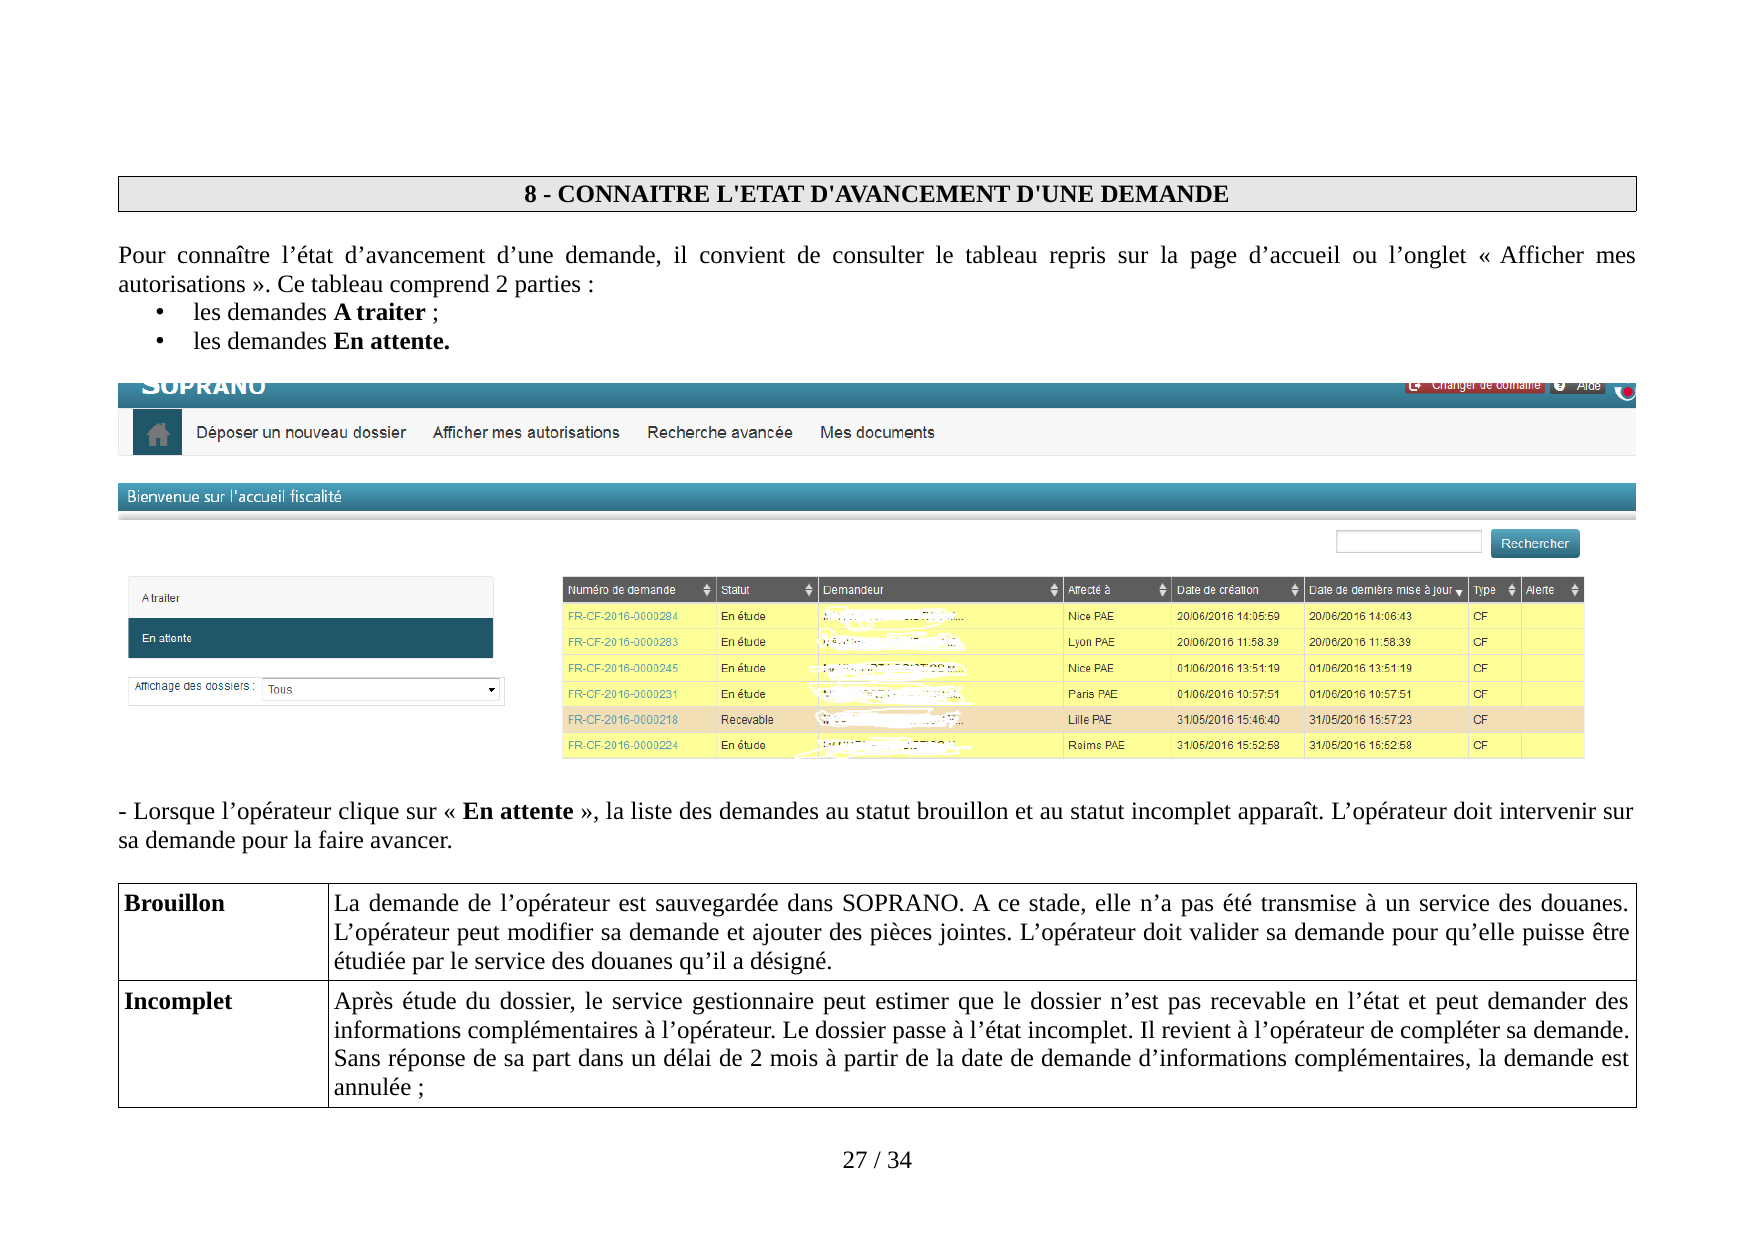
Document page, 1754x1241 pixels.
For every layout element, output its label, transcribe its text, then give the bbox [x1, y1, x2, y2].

list les demandes En attente. [156, 326, 1636, 355]
table_cell Incomplet [119, 981, 328, 1107]
text Pour connaître l’état d’avancement d’une demande, il convient de consulter le tableau repris sur la page d’accueil ou l’onglet « Afficher mes autorisations ». Ce tableau comprend 2 parties : [118, 240, 1636, 297]
picture [118, 383, 1636, 768]
text - Lorsque l’opérateur clique sur « En attente », la liste des demandes au statut brouillon et au statut incomplet apparaît. L’opérateur doit intervenir sur sa demande pour la faire avancer. [118, 796, 1636, 854]
text 8 - CONNAITRE L'ETAT D'AVANCEMENT D'UNE DEMANDE [119, 177, 1636, 211]
list les demandes A traiter ; [156, 297, 1636, 326]
table_cell Après étude du dossier, le service gestionnaire peut estimer que le dossier n’est pas recevable en l’état et peut demander des informations complémentaires à l’opérateur. Le dossier passe à l’état incomplet. Il revient à l’opérateur de compléter sa demande. Sans réponse de sa part dans un délai de 2 mois à partir de la date de demande d’informations complémentaires, la demande est annulée ; [329, 981, 1636, 1107]
table_header Brouillon [119, 884, 328, 980]
table_header La demande de l’opérateur est sauvegardée dans SOPRANO. A ce stade, elle n’a pas été transmise à un service des douanes. L’opérateur peut modifier sa demande et ajouter des pièces jointes. L’opérateur doit valider sa demande pour qu’elle puisse être étudiée par le service des douanes qu’il a désigné. [329, 884, 1636, 980]
